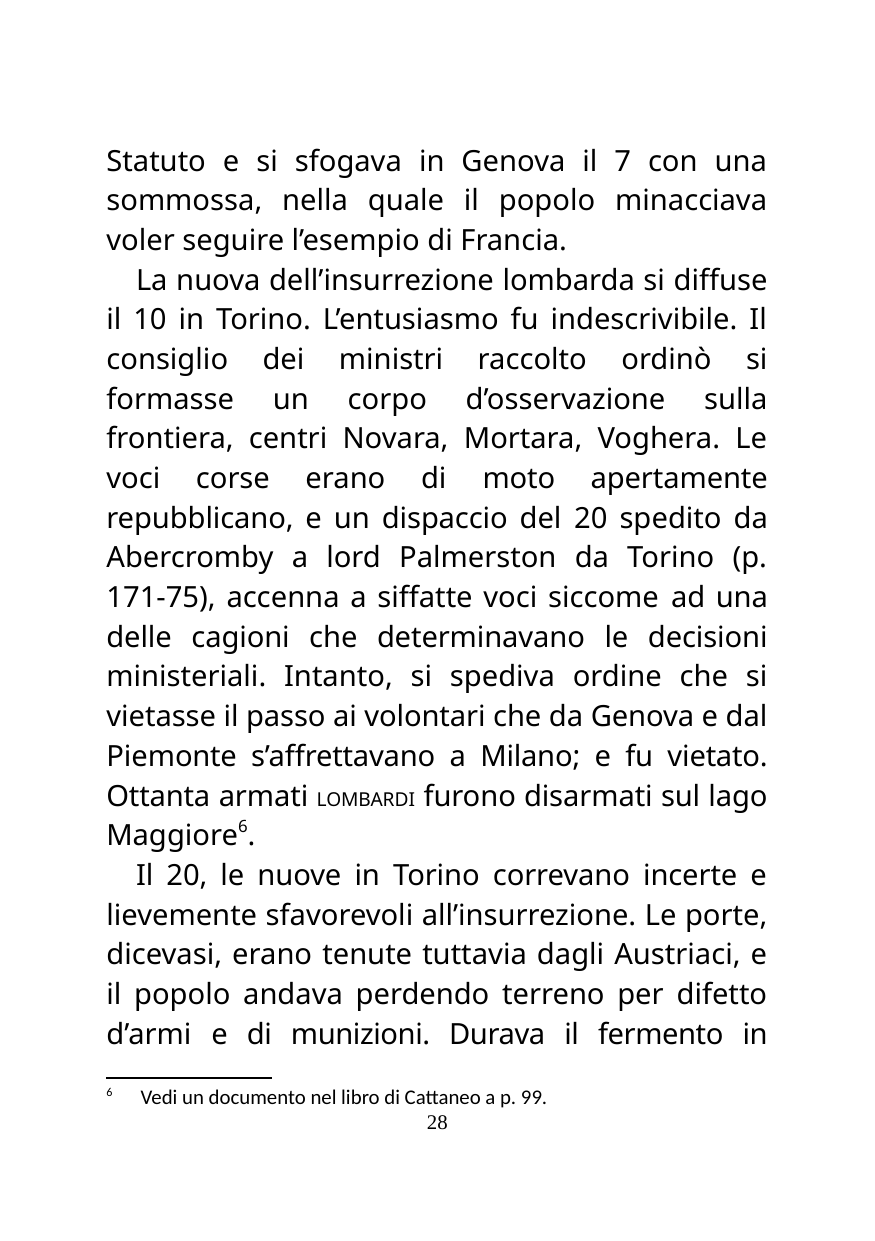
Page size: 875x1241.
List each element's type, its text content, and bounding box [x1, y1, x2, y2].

text Vedi un documento nel libro di Cattaneo a p. 99. [106, 1084, 768, 1110]
text La nuova dell’insurrezione lombarda si diffuse il 10 in Torino. L’entusiasmo fu indescrivibile. Il consiglio dei ministri raccolto ordinò si formasse un corpo d’osservazione sulla frontiera, centri Novara, Mortara, Voghera. Le voci corse erano di moto apertamente repubblicano, e un dispaccio del 20 spedito da Abercromby a lord Palmerston da Torino (p. 171-75), accenna a siffatte voci siccome ad una delle cagioni che determinavano le decisioni ministeriali. Intanto, si spediva ordine che si vietasse il passo ai volontari che da Genova e dal Piemonte s’affrettavano a Milano; e fu vietato. Ottanta armati lombardi furono disarmati sul lago Maggiore. [106, 259, 768, 854]
text Il 20, le nuove in Torino correvano incerte e lievemente sfavorevoli all’insurrezione. Le porte, dicevasi, erano tenute tuttavia dagli Austriaci, e il popolo andava perdendo terreno per difetto d’armi e di munizioni. Durava il fermento in [106, 854, 768, 1053]
text Statuto e si sfogava in Genova il 7 con una sommossa, nella quale il popolo minacciava voler seguire l’esempio di Francia. [106, 140, 768, 259]
